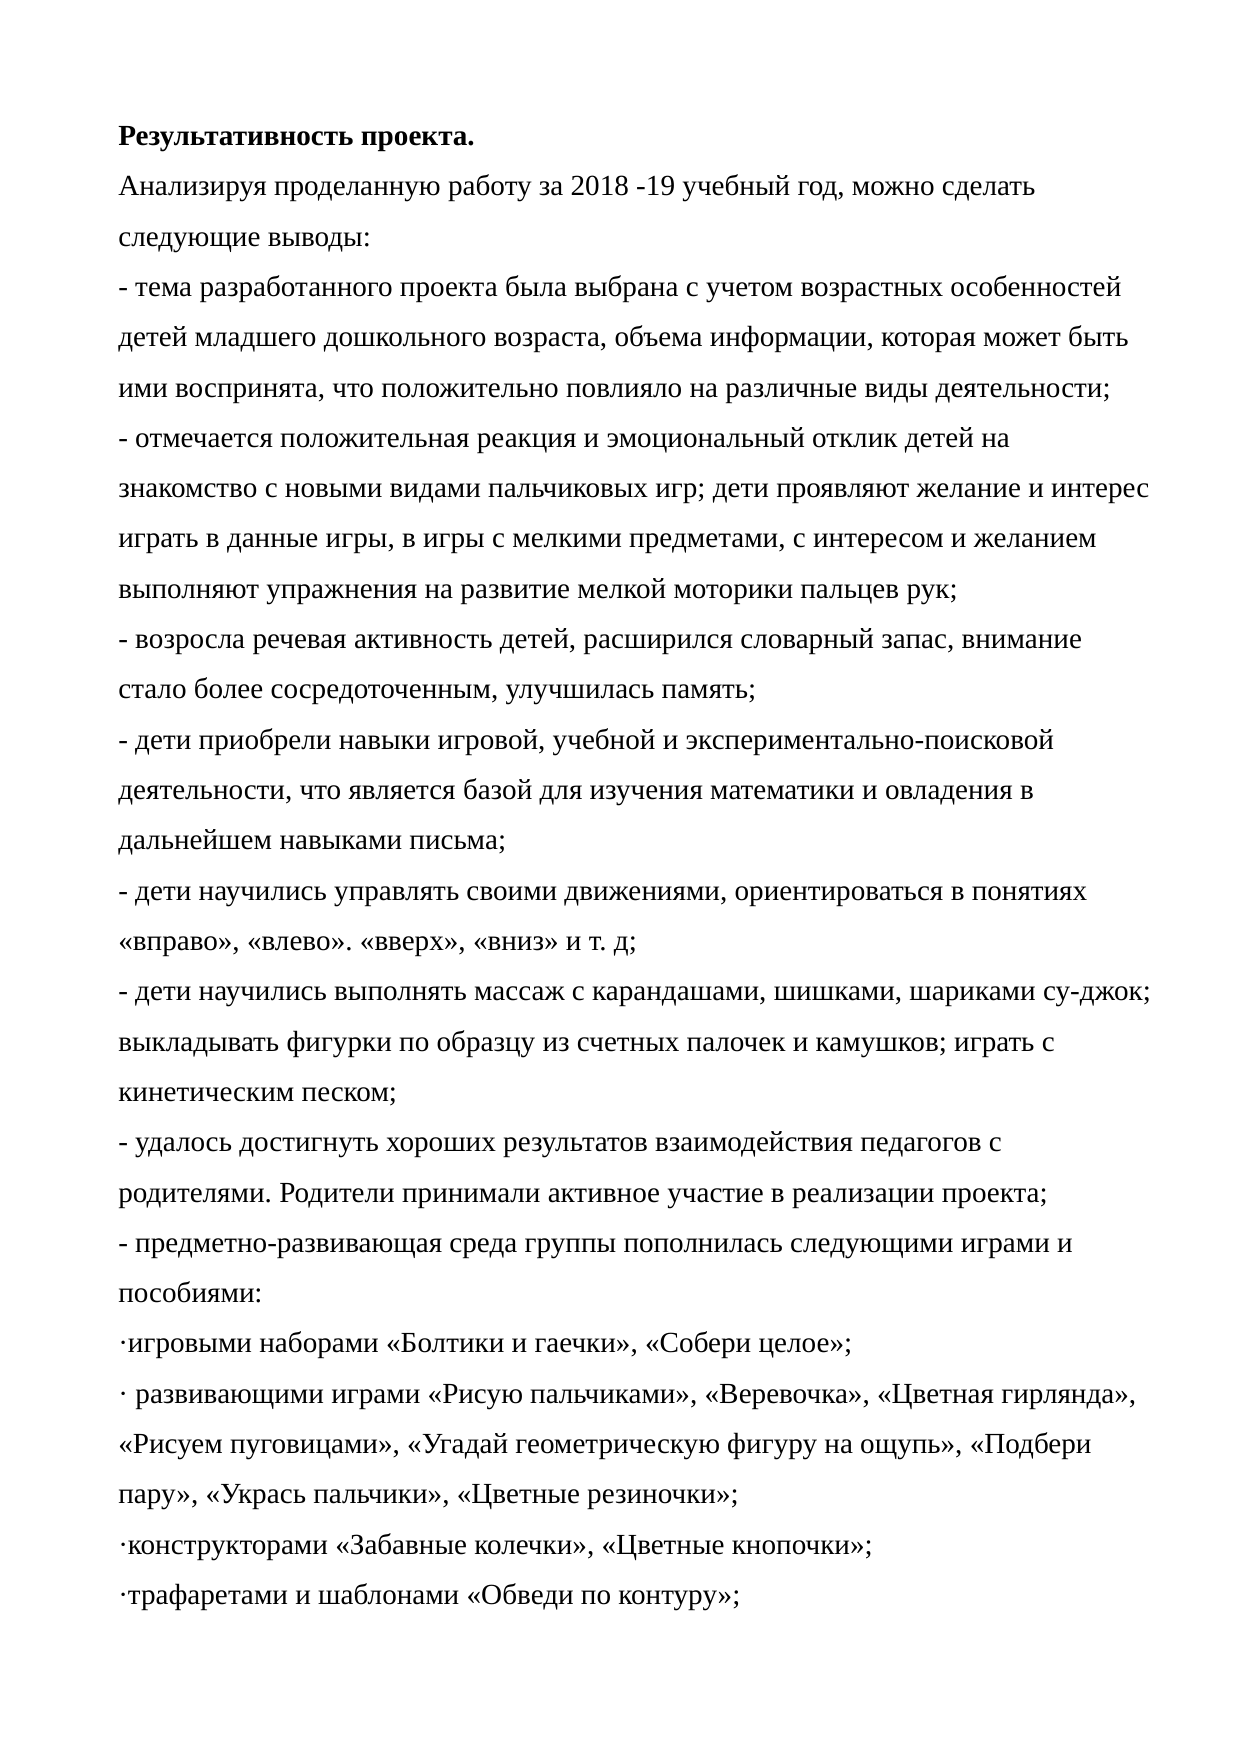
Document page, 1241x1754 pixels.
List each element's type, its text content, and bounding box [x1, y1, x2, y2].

text ·конструкторами «Забавные колечки», «Цветные кнопочки»; [118, 1527, 1152, 1560]
text - возросла речевая активность детей, расширился словарный запас, внимание стало более сосредоточенным, улучшилась память; [118, 621, 1152, 705]
text - удалось достигнуть хороших результатов взаимодействия педагогов с родителями. Родители принимали активное участие в реализации проекта; [118, 1124, 1152, 1208]
text ·игровыми наборами «Болтики и гаечки», «Собери целое»; [118, 1326, 1152, 1359]
text ·трафаретами и шаблонами «Обведи по контуру»; [118, 1577, 1152, 1611]
text - предметно-развивающая среда группы пополнилась следующими играми и пособиями: [118, 1225, 1152, 1309]
text · развивающими играми «Рисую пальчиками», «Веревочка», «Цветная гирлянда», «Рисуем пуговицами», «Угадай геометрическую фигуру на ощупь», «Подбери пару», «Укрась пальчики», «Цветные резиночки»; [118, 1376, 1152, 1510]
text - дети научились управлять своими движениями, ориентироваться в понятиях «вправо», «влево». «вверх», «вниз» и т. д; [118, 873, 1152, 957]
text Результативность проекта. [118, 118, 1152, 152]
text - тема разработанного проекта была выбрана с учетом возрастных особенностей детей младшего дошкольного возраста, объема информации, которая может быть ими воспринята, что положительно повлияло на различные виды деятельности; [118, 269, 1152, 403]
text Анализируя проделанную работу за 2018 -19 учебный год, можно сделать следующие выводы: [118, 168, 1152, 252]
text - отмечается положительная реакция и эмоциональный отклик детей на знакомство с новыми видами пальчиковых игр; дети проявляют желание и интерес играть в данные игры, в игры с мелкими предметами, с интересом и желанием выполняют упражнения на развитие мелкой моторики пальцев рук; [118, 420, 1152, 604]
text - дети научились выполнять массаж с карандашами, шишками, шариками су-джок; выкладывать фигурки по образцу из счетных палочек и камушков; играть с кинетическим песком; [118, 973, 1152, 1108]
text - дети приобрели навыки игровой, учебной и экспериментально-поисковой деятельности, что является базой для изучения математики и овладения в дальнейшем навыками письма; [118, 722, 1152, 856]
